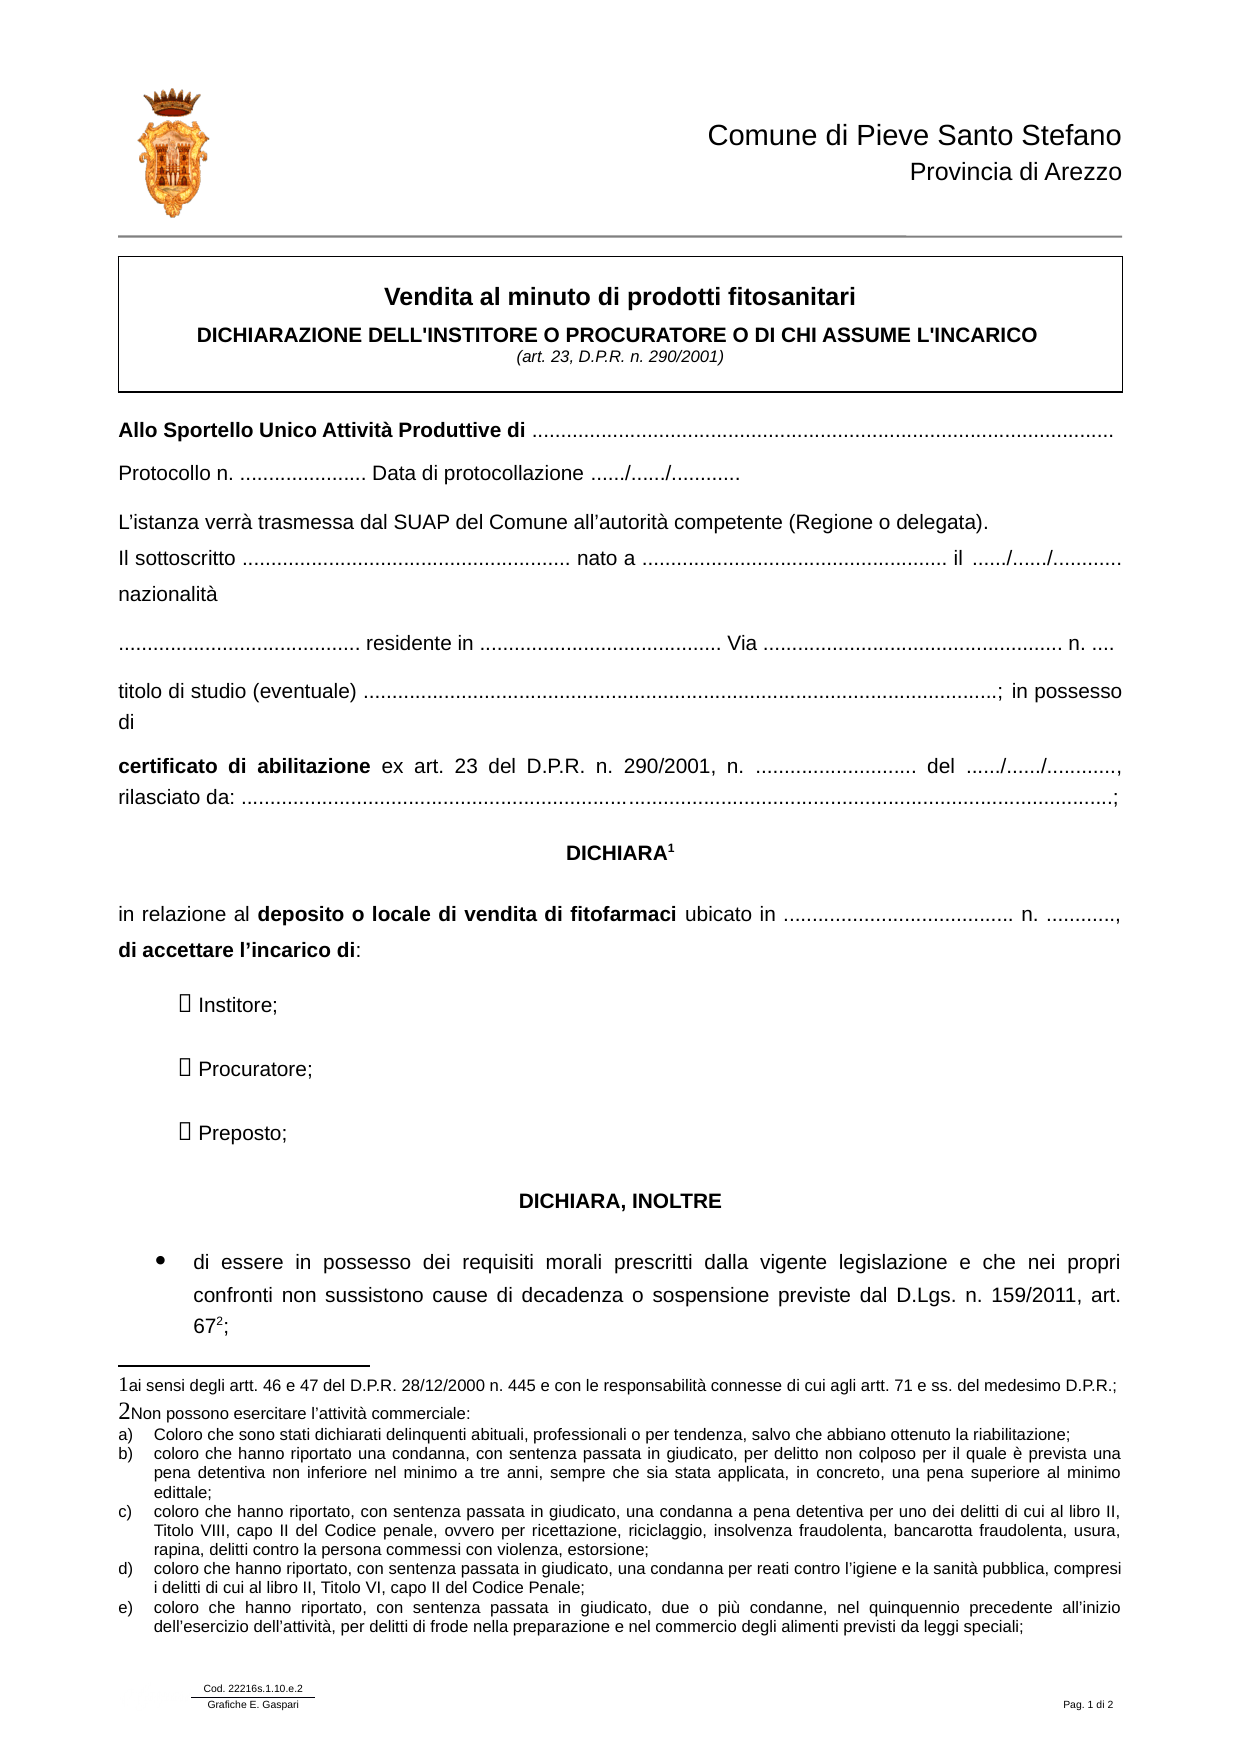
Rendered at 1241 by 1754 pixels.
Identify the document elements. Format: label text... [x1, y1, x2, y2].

list coloro che hanno riportato una condanna, con sentenza passata in giudicato, per delitto non colposo per il quale è prevista una pena detentiva non inferiore nel minimo a tre anni, sempre che sia stata applicata, in concreto, una pena superiore al minimo edittale; [118, 1444, 1122, 1502]
list di essere in possesso dei requisiti morali prescritti dalla vigente legislazione e che nei propri confronti non sussistono cause di decadenza o sospensione previste dal D.Lgs. n. 159/2011, art. 67; [156, 1250, 1122, 1337]
text certificato di abilitazione ex art. 23 del D.P.R. n. 290/2001, n. ............................ del ....../....../............, rilasciato da: .......................................................................................................................................................; [118, 753, 1122, 809]
text titolo di studio (eventuale) ..............................................................................................................; in possesso di [118, 679, 1122, 734]
text Il sottoscritto ......................................................... nato a ..................................................... il ....../....../............ nazionalità [118, 546, 1122, 606]
list Coloro che sono stati dichiarati delinquenti abituali, professionali o per tendenza, salvo che abbiano ottenuto la riabilitazione; [118, 1425, 1122, 1444]
text  Procuratore; [177, 1050, 1122, 1084]
text  Preposto; [177, 1113, 1122, 1147]
picture [122, 87, 224, 219]
list coloro che hanno riportato, con sentenza passata in giudicato, due o più condanne, nel quinquennio precedente all’inizio dell’esercizio dell’attività, per delitti di frode nella preparazione e nel commercio degli alimenti previsti da leggi speciali; [118, 1597, 1122, 1636]
text ai sensi degli artt. 46 e 47 del D.P.R. 28/12/2000 n. 445 e con le responsabilità connesse di cui agli artt. 71 e ss. del medesimo D.P.R.; [118, 1372, 1122, 1396]
text DICHIARA, INOLTRE [118, 1189, 1122, 1213]
text Protocollo n. ...................... Data di protocollazione ....../....../............ [118, 461, 1122, 485]
text in relazione al deposito o locale di vendita di fitofarmaci ubicato in ........................................ n. ............, di accettare l’incarico di: [118, 902, 1122, 962]
list Non possono esercitare l’attività commerciale: [118, 1396, 1122, 1425]
text Provincia di Arezzo [224, 157, 1122, 185]
text .......................................... residente in .......................................... Via .................................................... n. .... [118, 630, 1122, 654]
text L’istanza verrà trasmessa dal SUAP del Comune all’autorità competente (Regione o delegata). [118, 509, 1122, 533]
table_header Vendita al minuto di prodotti fitosanitari DICHIARAZIONE DELL'INSTITORE O PROCURATORE O DI CHI ASSUME L'INCARICO (art. 23, D.P.R. n. 290/2001) [119, 257, 1122, 391]
list coloro che hanno riportato, con sentenza passata in giudicato, una condanna a pena detentiva per uno dei delitti di cui al libro II, Titolo VIII, capo II del Codice penale, ovvero per ricettazione, riciclaggio, insolvenza fraudolenta, bancarotta fraudolenta, usura, rapina, delitti contro la persona commessi con violenza, estorsione; [118, 1502, 1122, 1559]
list coloro che hanno riportato, con sentenza passata in giudicato, una condanna per reati contro l’igiene e la sanità pubblica, compresi i delitti di cui al libro II, Titolo VI, capo II del Codice Penale; [118, 1559, 1122, 1597]
text Comune di Pieve Santo Stefano [224, 118, 1122, 152]
text Allo Sportello Unico Attività Produttive di ..................................................................................................... [118, 417, 1122, 441]
text  Institore; [177, 986, 1122, 1020]
text DICHIARA [118, 841, 1122, 865]
